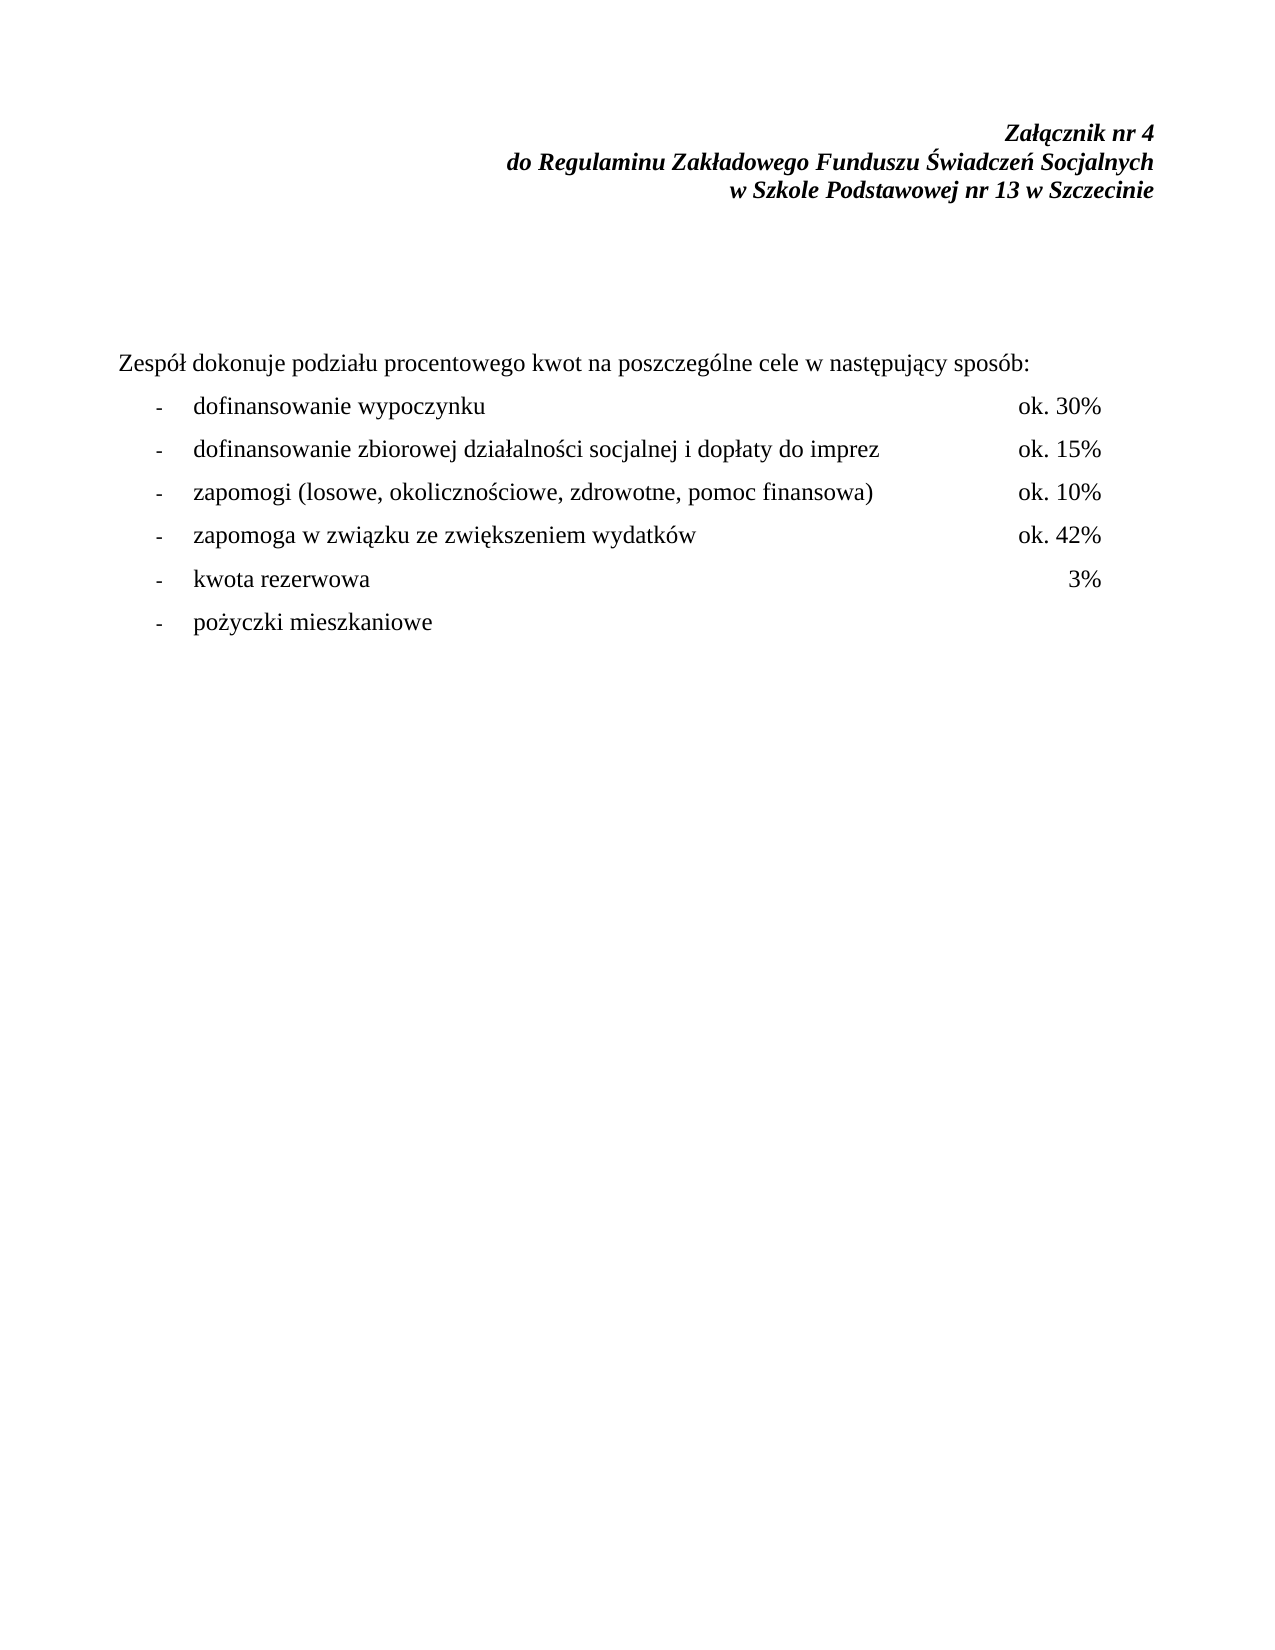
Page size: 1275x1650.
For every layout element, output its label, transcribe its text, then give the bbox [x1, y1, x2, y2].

list dofinansowanie wypoczynku ok. 30% [156, 391, 1157, 420]
text w Szkole Podstawowej nr 13 w Szczecinie [118, 176, 1157, 204]
text Zespół dokonuje podziału procentowego kwot na poszczególne cele w następujący sposób: [118, 348, 1157, 377]
list pożyczki mieszkaniowe [156, 607, 1157, 636]
list kwota rezerwowa 3% [156, 564, 1157, 592]
list zapomoga w związku ze zwiększeniem wydatków ok. 42% [156, 521, 1157, 549]
list dofinansowanie zbiorowej działalności socjalnej i dopłaty do imprez ok. 15% [156, 434, 1157, 463]
text do Regulaminu Zakładowego Funduszu Świadczeń Socjalnych [118, 147, 1157, 176]
list zapomogi (losowe, okolicznościowe, zdrowotne, pomoc finansowa) ok. 10% [156, 477, 1157, 506]
text Załącznik nr 4 [118, 118, 1157, 147]
